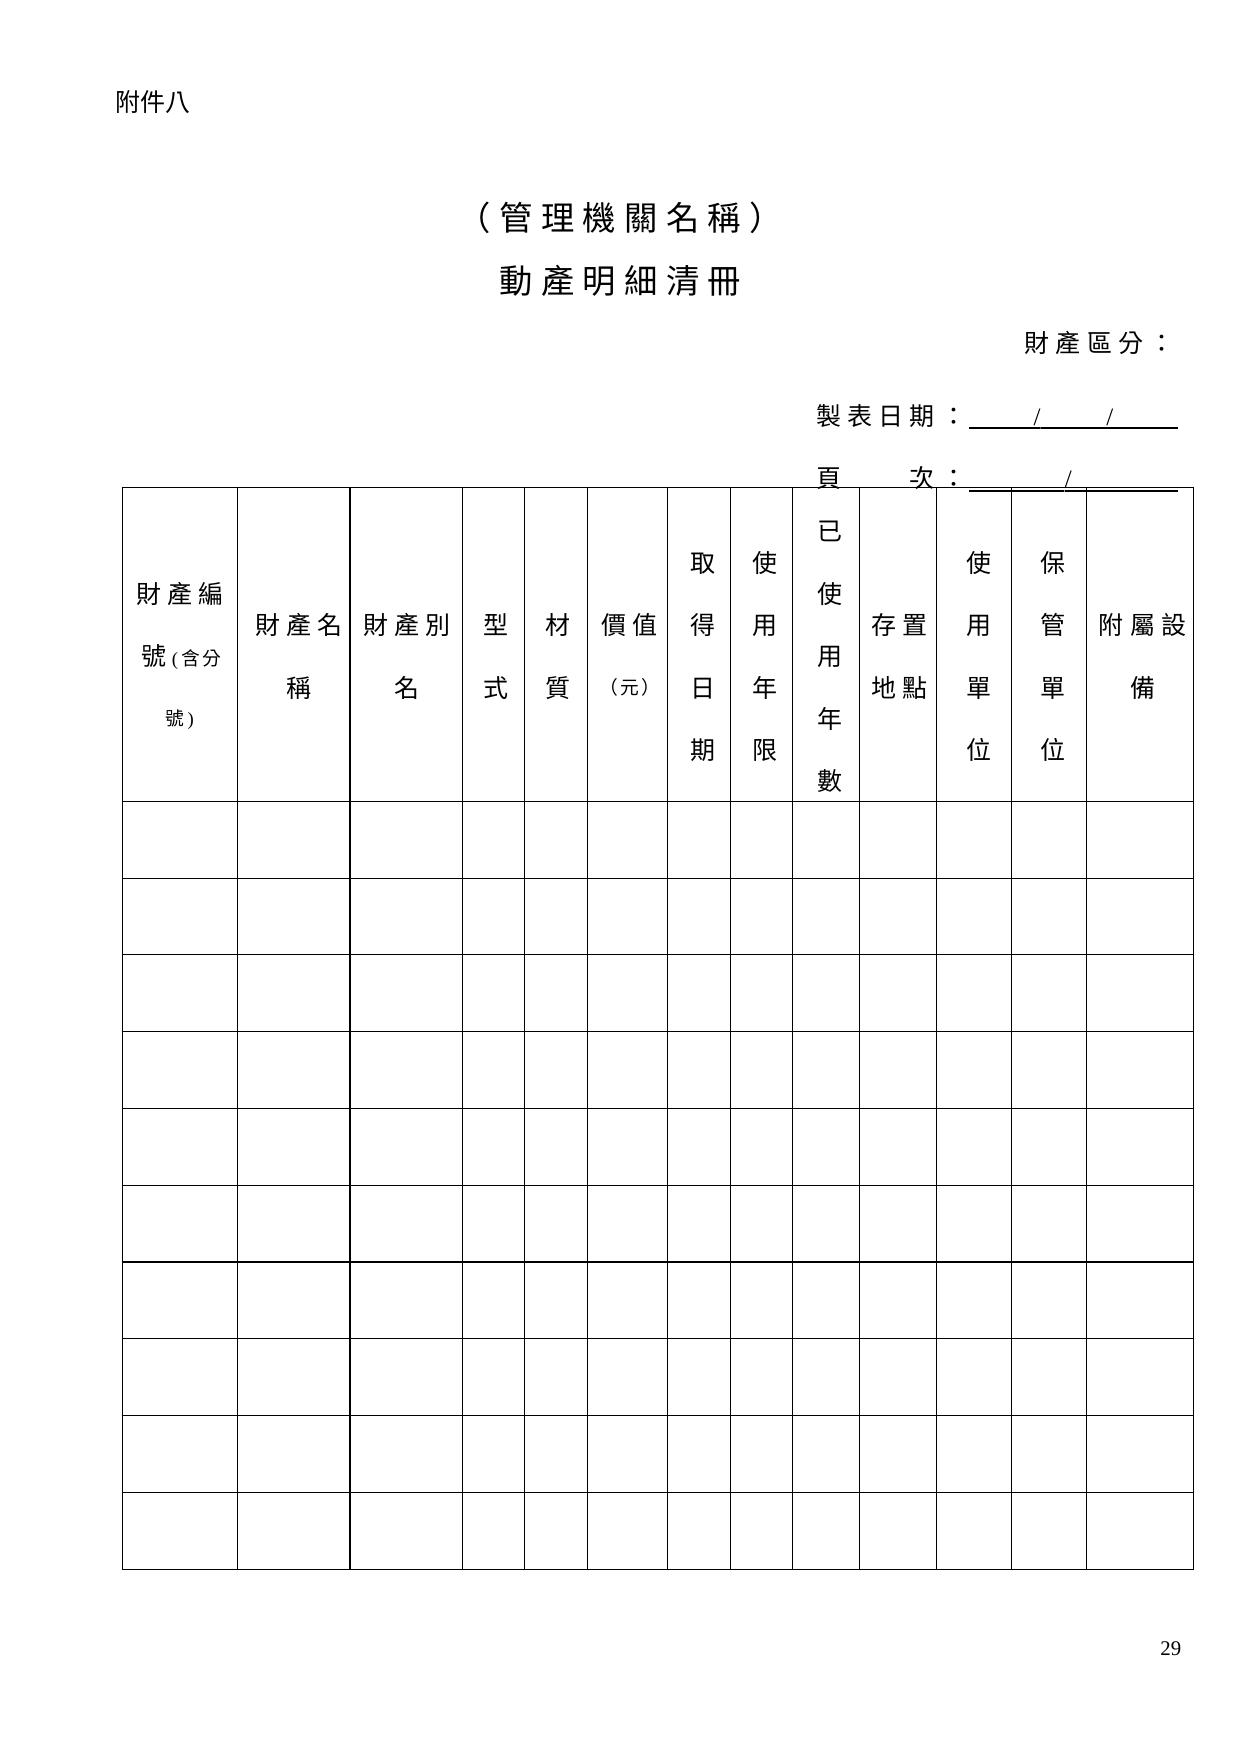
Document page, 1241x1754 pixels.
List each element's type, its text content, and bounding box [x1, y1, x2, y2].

table_header 材質 [525, 488, 587, 801]
table_cell [238, 802, 349, 877]
table_cell [731, 802, 792, 877]
table_cell [351, 1493, 462, 1568]
table_cell [937, 1032, 1011, 1108]
text 動產明細清冊 [63, 237, 1177, 300]
table_cell [588, 1263, 667, 1338]
table_cell [238, 1032, 349, 1108]
table_header 保管單位 [1012, 492, 1086, 801]
table_cell [588, 1493, 667, 1568]
table_cell [463, 802, 524, 877]
table_cell [731, 1109, 792, 1184]
table_cell [1087, 1109, 1193, 1184]
table_cell [1012, 1109, 1086, 1184]
table_cell [1087, 1339, 1193, 1415]
table_cell [1087, 1186, 1193, 1261]
table_cell [937, 1416, 1011, 1492]
table_cell [1012, 1493, 1086, 1568]
text 製表日期： / / [63, 362, 1177, 425]
text 財產區分： [63, 300, 1177, 362]
table_cell [588, 802, 667, 877]
table_header 使用單位 [937, 488, 1011, 801]
table_cell [1012, 1416, 1086, 1492]
table_cell [793, 879, 859, 954]
table_cell [1012, 955, 1086, 1031]
table_cell [463, 1186, 524, 1261]
table_cell [793, 1263, 859, 1338]
table_cell [123, 802, 237, 877]
table_cell [238, 879, 349, 954]
table_header 使用年限 [731, 488, 792, 801]
table_cell [238, 1186, 349, 1261]
table_cell [525, 802, 587, 877]
table_cell [238, 1493, 349, 1568]
table_cell [123, 1416, 237, 1492]
table_cell [123, 955, 237, 1031]
table_cell [351, 1186, 462, 1261]
table_cell [525, 955, 587, 1031]
table_cell [463, 1493, 524, 1568]
table_cell [525, 1109, 587, 1184]
table_cell [238, 955, 349, 1031]
table_cell [351, 1416, 462, 1492]
table_cell [238, 1109, 349, 1184]
table_cell [937, 1109, 1011, 1184]
table_cell [588, 1109, 667, 1184]
table_cell [588, 1339, 667, 1415]
table_cell [860, 1493, 936, 1568]
table_cell [351, 1263, 462, 1338]
table_cell [525, 1416, 587, 1492]
table_cell [1087, 1032, 1193, 1108]
table_cell [1012, 1263, 1086, 1338]
table_cell [1012, 879, 1086, 954]
table_cell [937, 1493, 1011, 1568]
table_cell [525, 1186, 587, 1261]
table_cell [123, 1186, 237, 1261]
table_cell [463, 1032, 524, 1108]
table_header 已使用年數 [793, 488, 859, 801]
table_cell [668, 879, 730, 954]
table_cell [588, 1416, 667, 1492]
table_cell [1087, 879, 1193, 954]
table_cell [123, 1109, 237, 1184]
table_cell [793, 955, 859, 1031]
table_cell [668, 1493, 730, 1568]
table_cell [1087, 1416, 1193, 1492]
table_cell [731, 1263, 792, 1338]
table_header 財產名稱 [238, 488, 349, 801]
table_header 財產編號(含分號) [123, 488, 237, 801]
table_cell [351, 802, 462, 877]
table_cell [860, 1186, 936, 1261]
table_cell [860, 1032, 936, 1108]
text （管理機關名稱） [63, 75, 1177, 237]
table_cell [793, 802, 859, 877]
text 附件八 [115, 82, 254, 118]
table_cell [793, 1493, 859, 1568]
table_cell [1087, 1493, 1193, 1568]
table_cell [463, 1263, 524, 1338]
table_cell [525, 1493, 587, 1568]
table_cell [1012, 1339, 1086, 1415]
table_cell [937, 802, 1011, 877]
table_cell [238, 1339, 349, 1415]
table_cell [525, 1339, 587, 1415]
table_header 價值（元） [588, 488, 667, 801]
table_cell [123, 879, 237, 954]
table_header 型式 [463, 488, 524, 801]
table_cell [668, 1186, 730, 1261]
table_cell [731, 879, 792, 954]
table_cell [860, 879, 936, 954]
table_cell [588, 955, 667, 1031]
table_cell [731, 1186, 792, 1261]
table_cell [238, 1416, 349, 1492]
table_cell [668, 1263, 730, 1338]
table_cell [1087, 1263, 1193, 1338]
table_header 取得日期 [668, 488, 730, 801]
table_cell [351, 879, 462, 954]
table_cell [793, 1339, 859, 1415]
table_cell [463, 955, 524, 1031]
table_cell [793, 1186, 859, 1261]
table_cell [525, 1263, 587, 1338]
table_cell [860, 955, 936, 1031]
table_cell [1087, 802, 1193, 877]
table_cell [793, 1109, 859, 1184]
table_cell [668, 802, 730, 877]
table_cell [463, 1109, 524, 1184]
table_cell [463, 1416, 524, 1492]
table_cell [860, 802, 936, 877]
table_header 財產別名 [351, 488, 462, 801]
table_cell [668, 1109, 730, 1184]
table_cell [238, 1263, 349, 1338]
table_cell [860, 1109, 936, 1184]
table_cell [1087, 955, 1193, 1031]
table_cell [937, 955, 1011, 1031]
table_cell [860, 1263, 936, 1338]
table_cell [668, 1416, 730, 1492]
table_cell [1012, 1186, 1086, 1261]
table_cell [525, 1032, 587, 1108]
table_cell [668, 955, 730, 1031]
table_cell [668, 1339, 730, 1415]
table_cell [860, 1416, 936, 1492]
table_cell [731, 1493, 792, 1568]
table_cell [351, 1032, 462, 1108]
table_cell [588, 1032, 667, 1108]
table_cell [731, 1416, 792, 1492]
table_cell [731, 1032, 792, 1108]
table_cell [123, 1032, 237, 1108]
table_cell [668, 1032, 730, 1108]
table_cell [351, 955, 462, 1031]
text 頁 次： / [63, 425, 1177, 487]
table_cell [1012, 802, 1086, 877]
table_cell [351, 1109, 462, 1184]
table_cell [525, 879, 587, 954]
table_cell [351, 1339, 462, 1415]
table_cell [123, 1339, 237, 1415]
table_cell [588, 1186, 667, 1261]
table_header 附屬設備 [1087, 488, 1193, 801]
table_cell [588, 879, 667, 954]
table_cell [937, 879, 1011, 954]
table_cell [937, 1339, 1011, 1415]
table_cell [463, 1339, 524, 1415]
table_cell [731, 955, 792, 1031]
table_cell [1012, 1032, 1086, 1108]
table_cell [793, 1032, 859, 1108]
table_cell [937, 1263, 1011, 1338]
table_cell [463, 879, 524, 954]
table_header 存置地點 [860, 488, 936, 801]
table_cell [123, 1263, 237, 1338]
table_cell [731, 1339, 792, 1415]
table_cell [860, 1339, 936, 1415]
table_cell [123, 1493, 237, 1568]
table_cell [793, 1416, 859, 1492]
table_cell [937, 1186, 1011, 1261]
